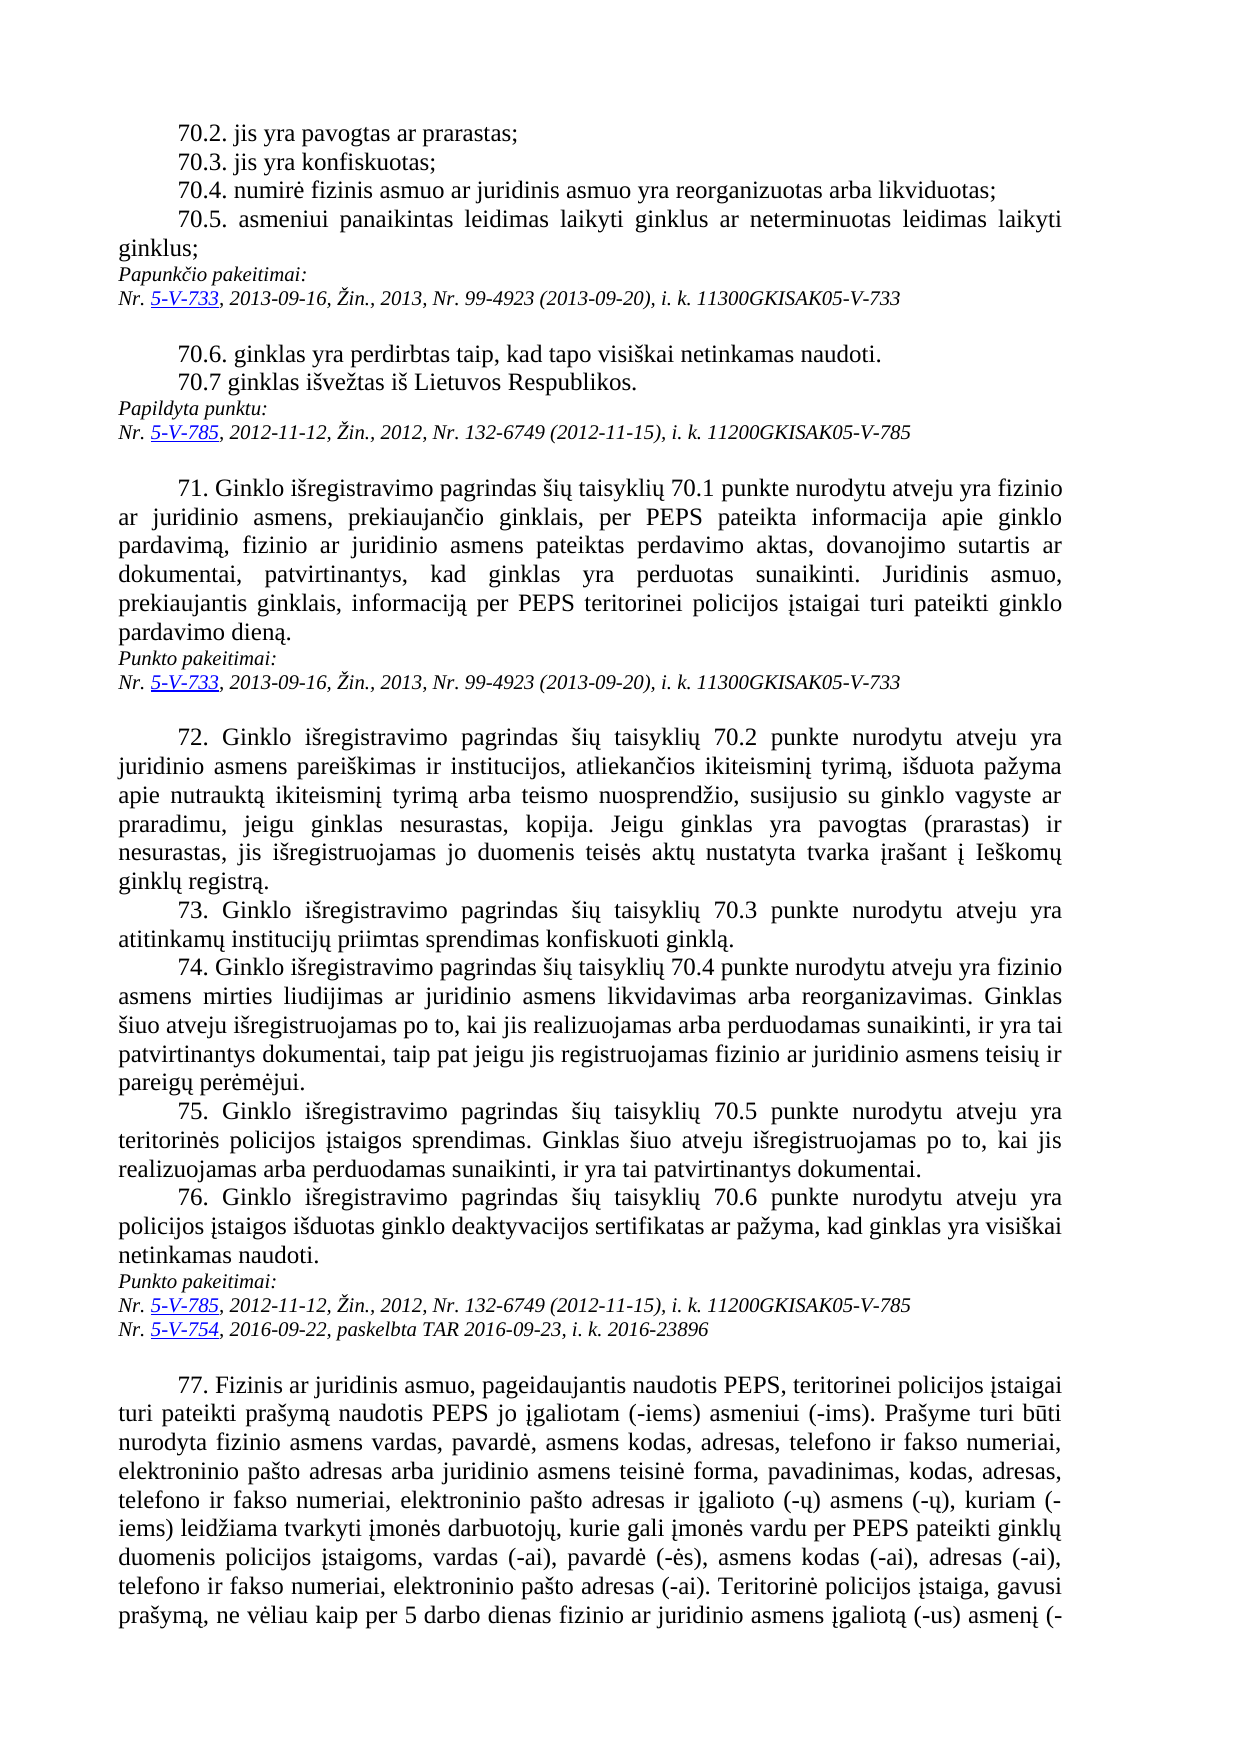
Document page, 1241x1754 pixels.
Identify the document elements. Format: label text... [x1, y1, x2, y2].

text Nr. 5-V-785, 2012-11-12, Žin., 2012, Nr. 132-6749 (2012-11-15), i. k. 11200GKISAK05-V-785 [118, 420, 1063, 444]
text Nr. 5-V-785, 2012-11-12, Žin., 2012, Nr. 132-6749 (2012-11-15), i. k. 11200GKISAK05-V-785 [118, 1293, 1063, 1317]
text 70.5. asmeniui panaikintas leidimas laikyti ginklus ar neterminuotas leidimas laikyti ginklus; [118, 204, 1063, 262]
text Punkto pakeitimai: [118, 646, 1063, 670]
text Nr. 5-V-733, 2013-09-16, Žin., 2013, Nr. 99-4923 (2013-09-20), i. k. 11300GKISAK05-V-733 [118, 286, 1063, 310]
text Papildyta punktu: [118, 396, 1063, 420]
text Nr. 5-V-754, 2016-09-22, paskelbta TAR 2016-09-23, i. k. 2016-23896 [118, 1317, 1063, 1341]
text 74. Ginklo išregistravimo pagrindas šių taisyklių 70.4 punkte nurodytu atveju yra fizinio asmens mirties liudijimas ar juridinio asmens likvidavimas arba reorganizavimas. Ginklas šiuo atveju išregistruojamas po to, kai jis realizuojamas arba perduodamas sunaikinti, ir yra tai patvirtinantys dokumentai, taip pat jeigu jis registruojamas fizinio ar juridinio asmens teisių ir pareigų perėmėjui. [118, 952, 1063, 1096]
text 70.6. ginklas yra perdirbtas taip, kad tapo visiškai netinkamas naudoti. [118, 339, 1063, 367]
text 76. Ginklo išregistravimo pagrindas šių taisyklių 70.6 punkte nurodytu atveju yra policijos įstaigos išduotas ginklo deaktyvacijos sertifikatas ar pažyma, kad ginklas yra visiškai netinkamas naudoti. [118, 1182, 1063, 1269]
text Nr. 5-V-733, 2013-09-16, Žin., 2013, Nr. 99-4923 (2013-09-20), i. k. 11300GKISAK05-V-733 [118, 670, 1063, 694]
text 70.4. numirė fizinis asmuo ar juridinis asmuo yra reorganizuotas arba likviduotas; [118, 176, 1063, 204]
text 72. Ginklo išregistravimo pagrindas šių taisyklių 70.2 punkte nurodytu atveju yra juridinio asmens pareiškimas ir institucijos, atliekančios ikiteisminį tyrimą, išduota pažyma apie nutrauktą ikiteisminį tyrimą arba teismo nuosprendžio, susijusio su ginklo vagyste ar praradimu, jeigu ginklas nesurastas, kopija. Jeigu ginklas yra pavogtas (prarastas) ir nesurastas, jis išregistruojamas jo duomenis teisės aktų nustatyta tvarka įrašant į Ieškomų ginklų registrą. [118, 722, 1063, 895]
text 70.7 ginklas išvežtas iš Lietuvos Respublikos. [118, 367, 1063, 396]
text 70.2. jis yra pavogtas ar prarastas; [118, 118, 1063, 147]
text 70.3. jis yra konfiskuotas; [118, 147, 1063, 176]
text 75. Ginklo išregistravimo pagrindas šių taisyklių 70.5 punkte nurodytu atveju yra teritorinės policijos įstaigos sprendimas. Ginklas šiuo atveju išregistruojamas po to, kai jis realizuojamas arba perduodamas sunaikinti, ir yra tai patvirtinantys dokumentai. [118, 1096, 1063, 1182]
text Papunkčio pakeitimai: [118, 262, 1063, 286]
text Punkto pakeitimai: [118, 1269, 1063, 1293]
text 73. Ginklo išregistravimo pagrindas šių taisyklių 70.3 punkte nurodytu atveju yra atitinkamų institucijų priimtas sprendimas konfiskuoti ginklą. [118, 895, 1063, 952]
text 77. Fizinis ar juridinis asmuo, pageidaujantis naudotis PEPS, teritorinei policijos įstaigai turi pateikti prašymą naudotis PEPS jo įgaliotam (-iems) asmeniui (-ims). Prašyme turi būti nurodyta fizinio asmens vardas, pavardė, asmens kodas, adresas, telefono ir fakso numeriai, elektroninio pašto adresas arba juridinio asmens teisinė forma, pavadinimas, kodas, adresas, telefono ir fakso numeriai, elektroninio pašto adresas ir įgalioto (-ų) asmens (-ų), kuriam (-iems) leidžiama tvarkyti įmonės darbuotojų, kurie gali įmonės vardu per PEPS pateikti ginklų duomenis policijos įstaigoms, vardas (-ai), pavardė (-ės), asmens kodas (-ai), adresas (-ai), telefono ir fakso numeriai, elektroninio pašto adresas (-ai). Teritorinė policijos įstaiga, gavusi prašymą, ne vėliau kaip per 5 darbo dienas fizinio ar juridinio asmens įgaliotą (-us) asmenį (- [118, 1370, 1063, 1628]
text 71. Ginklo išregistravimo pagrindas šių taisyklių 70.1 punkte nurodytu atveju yra fizinio ar juridinio asmens, prekiaujančio ginklais, per PEPS pateikta informacija apie ginklo pardavimą, fizinio ar juridinio asmens pateiktas perdavimo aktas, dovanojimo sutartis ar dokumentai, patvirtinantys, kad ginklas yra perduotas sunaikinti. Juridinis asmuo, prekiaujantis ginklais, informaciją per PEPS teritorinei policijos įstaigai turi pateikti ginklo pardavimo dieną. [118, 473, 1063, 646]
